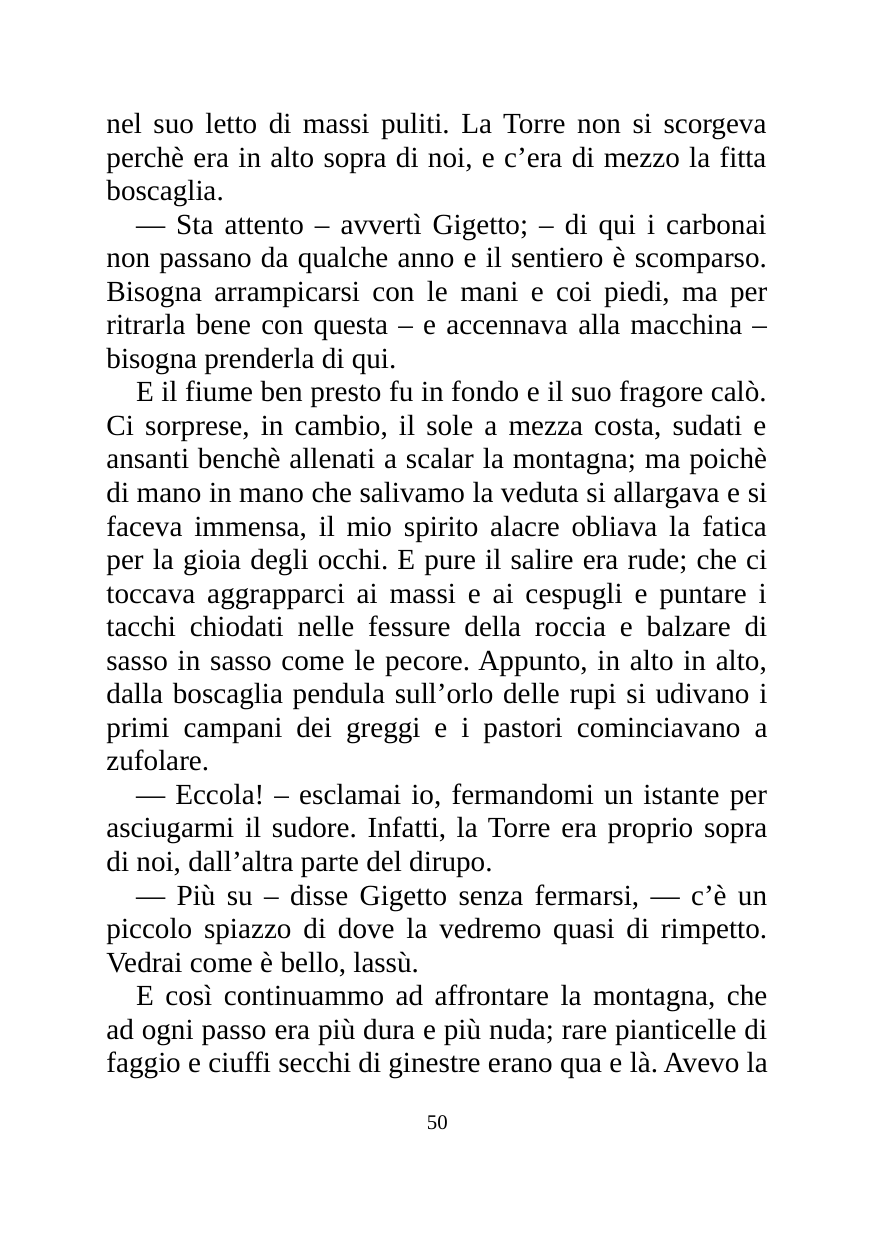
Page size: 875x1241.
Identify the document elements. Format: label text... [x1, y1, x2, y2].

text — Più su – disse Gigetto senza fermarsi, — c’è un piccolo spiazzo di dove la vedremo quasi di rimpetto. Vedrai come è bello, lassù. [106, 878, 768, 978]
text — Eccola! – esclamai io, fermandomi un istante per asciugarmi il sudore. Infatti, la Torre era proprio sopra di noi, dall’altra parte del dirupo. [106, 777, 768, 878]
text — Sta attento – avvertì Gigetto; – di qui i carbonai non passano da qualche anno e il sentiero è scomparso. Bisogna arrampicarsi con le mani e coi piedi, ma per ritrarla bene con questa – e accennava alla macchina – bisogna prenderla di qui. [106, 207, 768, 374]
text nel suo letto di massi puliti. La Torre non si scorgeva perchè era in alto sopra di noi, e c’era di mezzo la fitta boscaglia. [106, 106, 768, 207]
text E il fiume ben presto fu in fondo e il suo fragore calò. Ci sorprese, in cambio, il sole a mezza costa, sudati e ansanti benchè allenati a scalar la montagna; ma poichè di mano in mano che salivamo la veduta si allargava e si faceva immensa, il mio spirito alacre obliava la fatica per la gioia degli occhi. E pure il salire era rude; che ci toccava aggrapparci ai massi e ai cespugli e puntare i tacchi chiodati nelle fessure della roccia e balzare di sasso in sasso come le pecore. Appunto, in alto in alto, dalla boscaglia pendula sull’orlo delle rupi si udivano i primi campani dei greggi e i pastori cominciavano a zufolare. [106, 374, 768, 777]
text E così continuammo ad affrontare la montagna, che ad ogni passo era più dura e più nuda; rare pianticelle di faggio e ciuffi secchi di ginestre erano qua e là. Avevo la [106, 978, 768, 1079]
